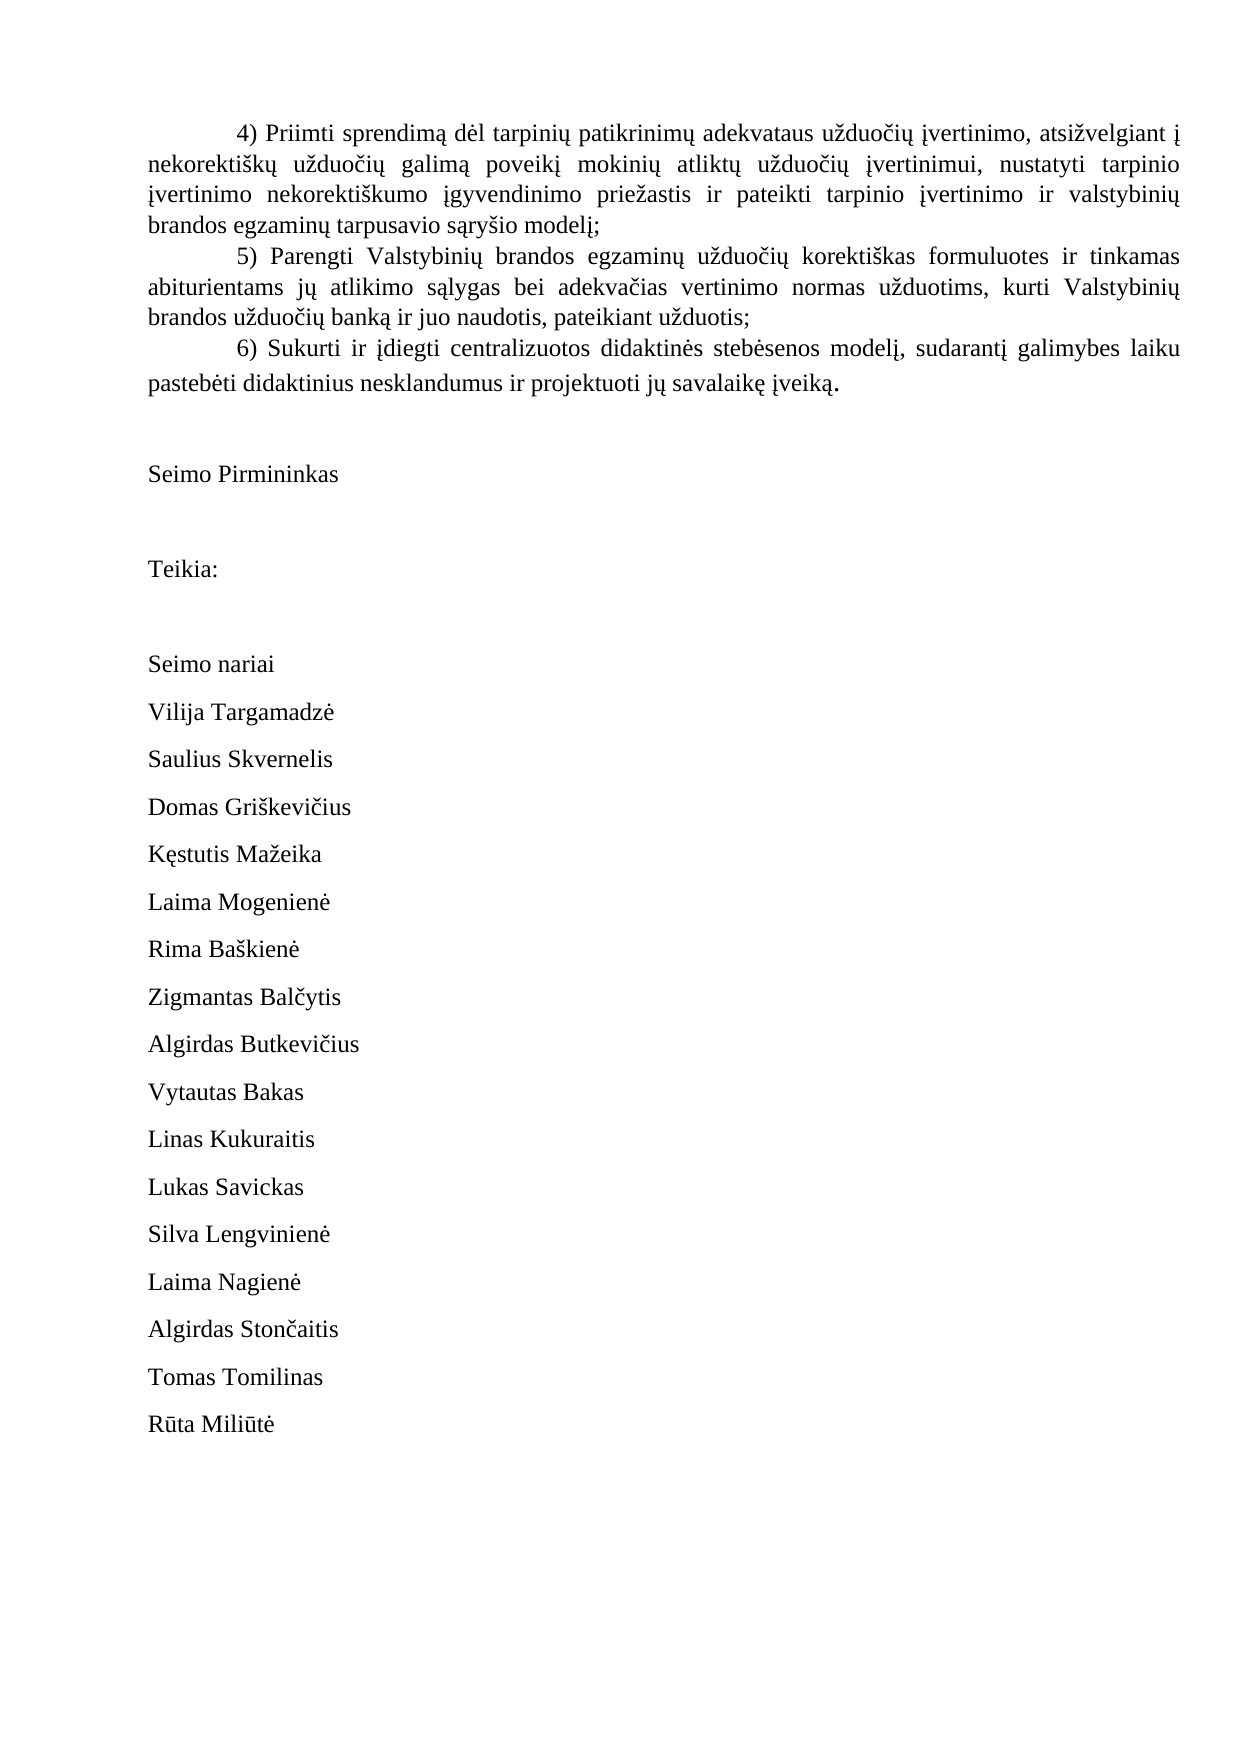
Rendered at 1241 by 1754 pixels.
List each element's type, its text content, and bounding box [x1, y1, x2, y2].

text Zigmantas Balčytis [148, 982, 1181, 1011]
text Lukas Savickas [148, 1172, 1181, 1201]
text 4) Priimti sprendimą dėl tarpinių patikrinimų adekvataus užduočių įvertinimo, atsižvelgiant į nekorektiškų užduočių galimą poveikį mokinių atliktų užduočių įvertinimui, nustatyti tarpinio įvertinimo nekorektiškumo įgyvendinimo priežastis ir pateikti tarpinio įvertinimo ir valstybinių brandos egzaminų tarpusavio sąryšio modelį; [148, 118, 1181, 239]
text Domas Griškevičius [148, 792, 1181, 821]
text Rūta Miliūtė [148, 1409, 1181, 1438]
text Linas Kukuraitis [148, 1124, 1181, 1153]
text Vytautas Bakas [148, 1077, 1181, 1106]
text Algirdas Stončaitis [148, 1314, 1181, 1343]
text Seimo Pirmininkas [148, 459, 1181, 488]
text Laima Mogenienė [148, 887, 1181, 916]
text Algirdas Butkevičius [148, 1029, 1181, 1058]
text 5) Parengti Valstybinių brandos egzaminų užduočių korektiškas formuluotes ir tinkamas abiturientams jų atlikimo sąlygas bei adekvačias vertinimo normas užduotims, kurti Valstybinių brandos užduočių banką ir juo naudotis, pateikiant užduotis; [148, 241, 1181, 331]
text Teikia: [148, 554, 1181, 583]
text Laima Nagienė [148, 1267, 1181, 1296]
text Rima Baškienė [148, 934, 1181, 963]
text Saulius Skvernelis [148, 744, 1181, 773]
text Kęstutis Mažeika [148, 839, 1181, 868]
text Seimo nariai [148, 649, 1181, 678]
text 6) Sukurti ir įdiegti centralizuotos didaktinės stebėsenos modelį, sudarantį galimybes laiku pastebėti didaktinius nesklandumus ir projektuoti jų savalaikę įveiką. [148, 333, 1181, 398]
text Vilija Targamadzė [148, 697, 1181, 726]
text Tomas Tomilinas [148, 1362, 1181, 1391]
text Silva Lengvinienė [148, 1219, 1181, 1248]
